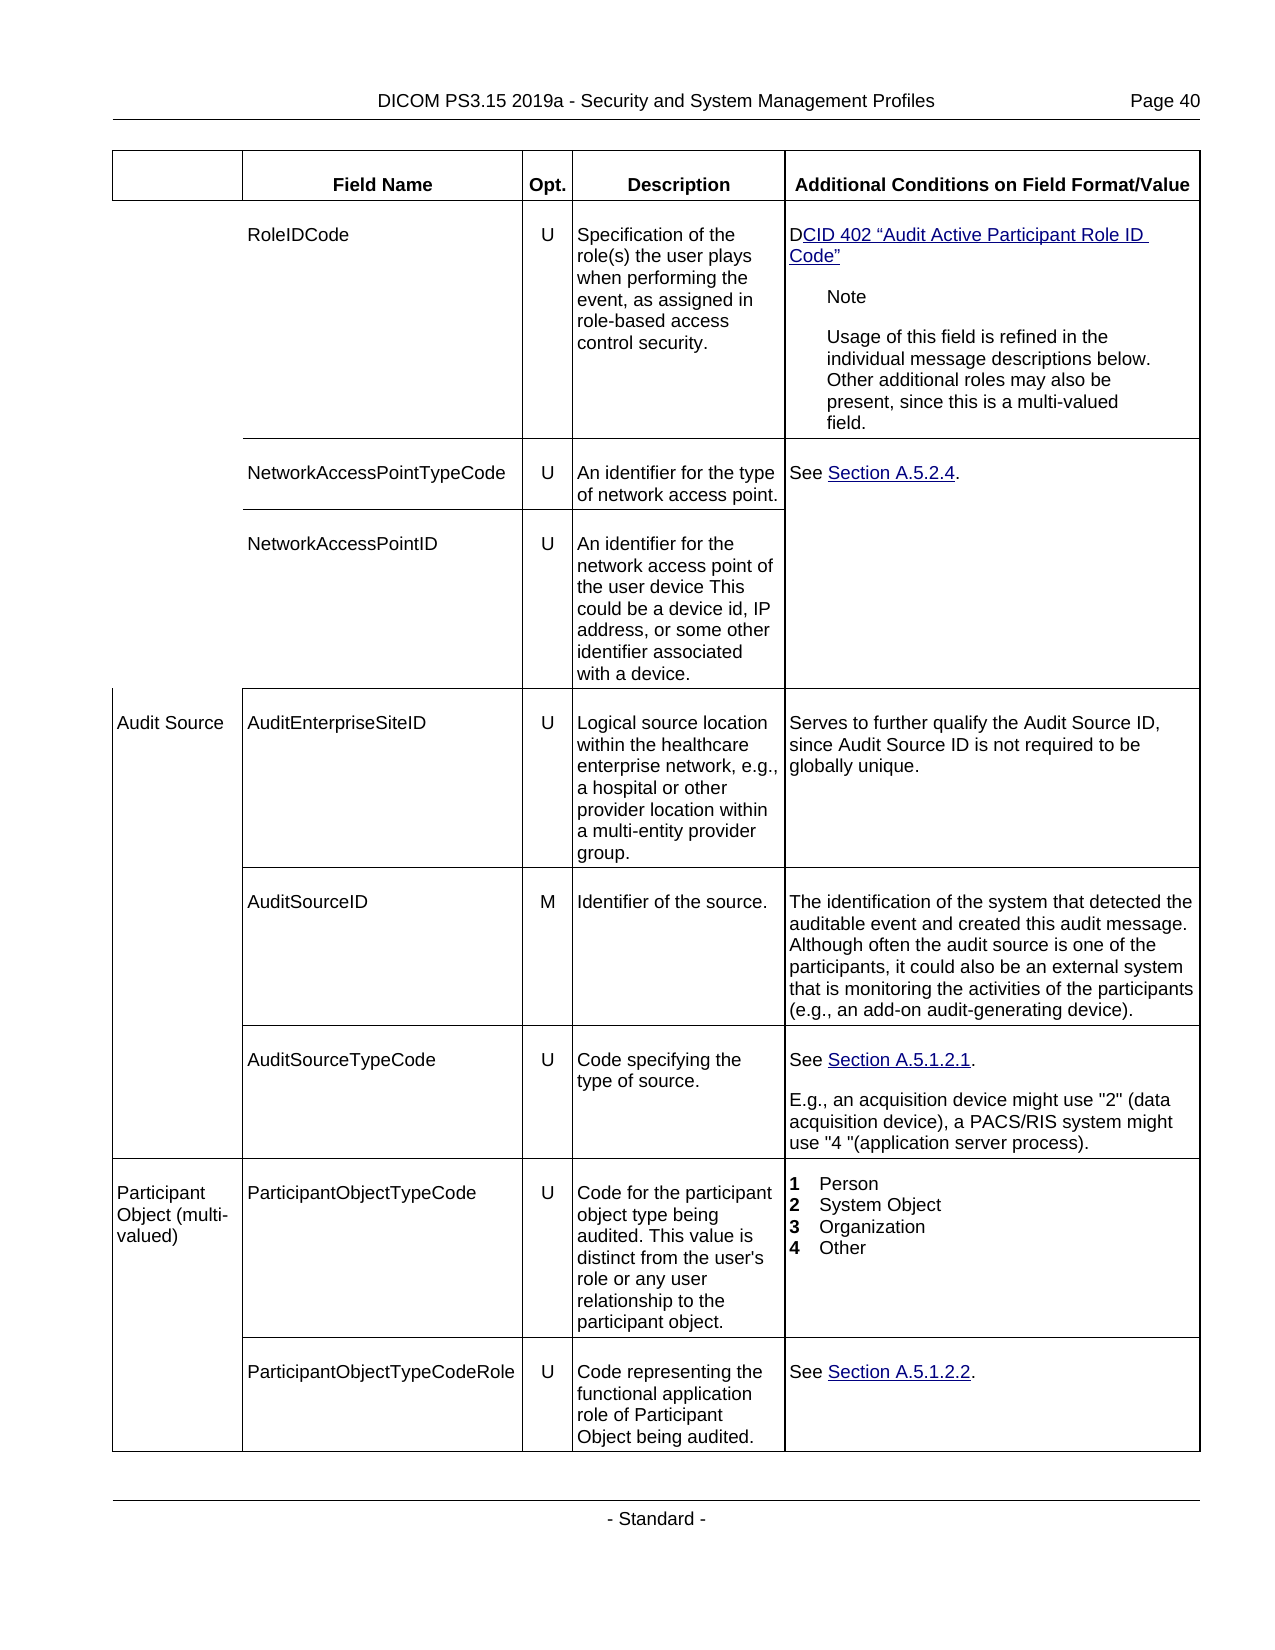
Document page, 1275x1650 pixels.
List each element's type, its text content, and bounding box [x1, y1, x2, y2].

table_cell Logical source location within the healthcare enterprise network, e.g., a hospital or other provider location within a multi-entity provider group. [573, 689, 784, 867]
table_cell ParticipantObjectTypeCodeRole [243, 1338, 522, 1451]
table_cell ParticipantObjectTypeCode [243, 1159, 522, 1337]
table_header Description [573, 151, 784, 200]
table_cell AuditSourceTypeCode [243, 1026, 522, 1158]
table_cell U [523, 439, 572, 509]
table_cell Code for the participant object type being audited. This value is distinct from the user's role or any user relationship to the participant object. [573, 1159, 784, 1337]
table_cell NetworkAccessPointID [243, 510, 522, 688]
table_cell U [523, 1159, 572, 1337]
table_cell U [523, 1026, 572, 1158]
table_cell Identifier of the source. [573, 868, 784, 1025]
table_cell M [523, 868, 572, 1025]
table_cell See Section A.5.1.2.1. E.g., an acquisition device might use "2" (data acquisition device), a PACS/RIS system might use "4 "(application server process). [786, 1026, 1199, 1158]
table_cell Serves to further qualify the Audit Source ID, since Audit Source ID is not required to be globally unique. [786, 689, 1199, 867]
table_cell An identifier for the type of network access point. [573, 439, 784, 509]
table_cell U [523, 1338, 572, 1451]
table_cell An identifier for the network access point of the user device This could be a device id, IP address, or some other identifier associated with a device. [573, 510, 784, 688]
table_cell AuditEnterpriseSiteID [243, 689, 522, 867]
table_header Field Name [243, 151, 522, 200]
table_cell See Section A.5.2.4. [786, 439, 1199, 688]
table_cell Code specifying the type of source. [573, 1026, 784, 1158]
table_cell AuditSourceID [243, 868, 522, 1025]
table_cell NetworkAccessPointTypeCode [243, 439, 522, 509]
table_header Additional Conditions on Field Format/Value [786, 151, 1199, 200]
table_header Opt. [523, 151, 572, 200]
table_cell See Section A.5.1.2.2. [786, 1338, 1199, 1451]
table_header [113, 151, 242, 200]
table_cell U [523, 510, 572, 688]
table_cell DCID 402 “Audit Active Participant Role ID Code” Note Usage of this field is refined in the individual message descriptions below. Other additional roles may also be present, since this is a multi-valued field. [786, 201, 1199, 438]
table_cell RoleIDCode [243, 201, 522, 438]
table_cell Participant Object (multi-valued) [113, 1159, 242, 1451]
table_cell The identification of the system that detected the auditable event and created this audit message. Although often the audit source is one of the participants, it could also be an external system that is monitoring the activities of the participants (e.g., an add-on audit-generating device). [786, 868, 1199, 1025]
table_cell U [523, 201, 572, 438]
table_cell Person System Object Organization Other [786, 1159, 1199, 1337]
table_cell U [523, 689, 572, 867]
table_cell Audit Source [113, 688, 242, 1158]
table_cell Code representing the functional application role of Participant Object being audited. [573, 1338, 784, 1451]
table_cell Specification of the role(s) the user plays when performing the event, as assigned in role-based access control security. [573, 201, 784, 438]
